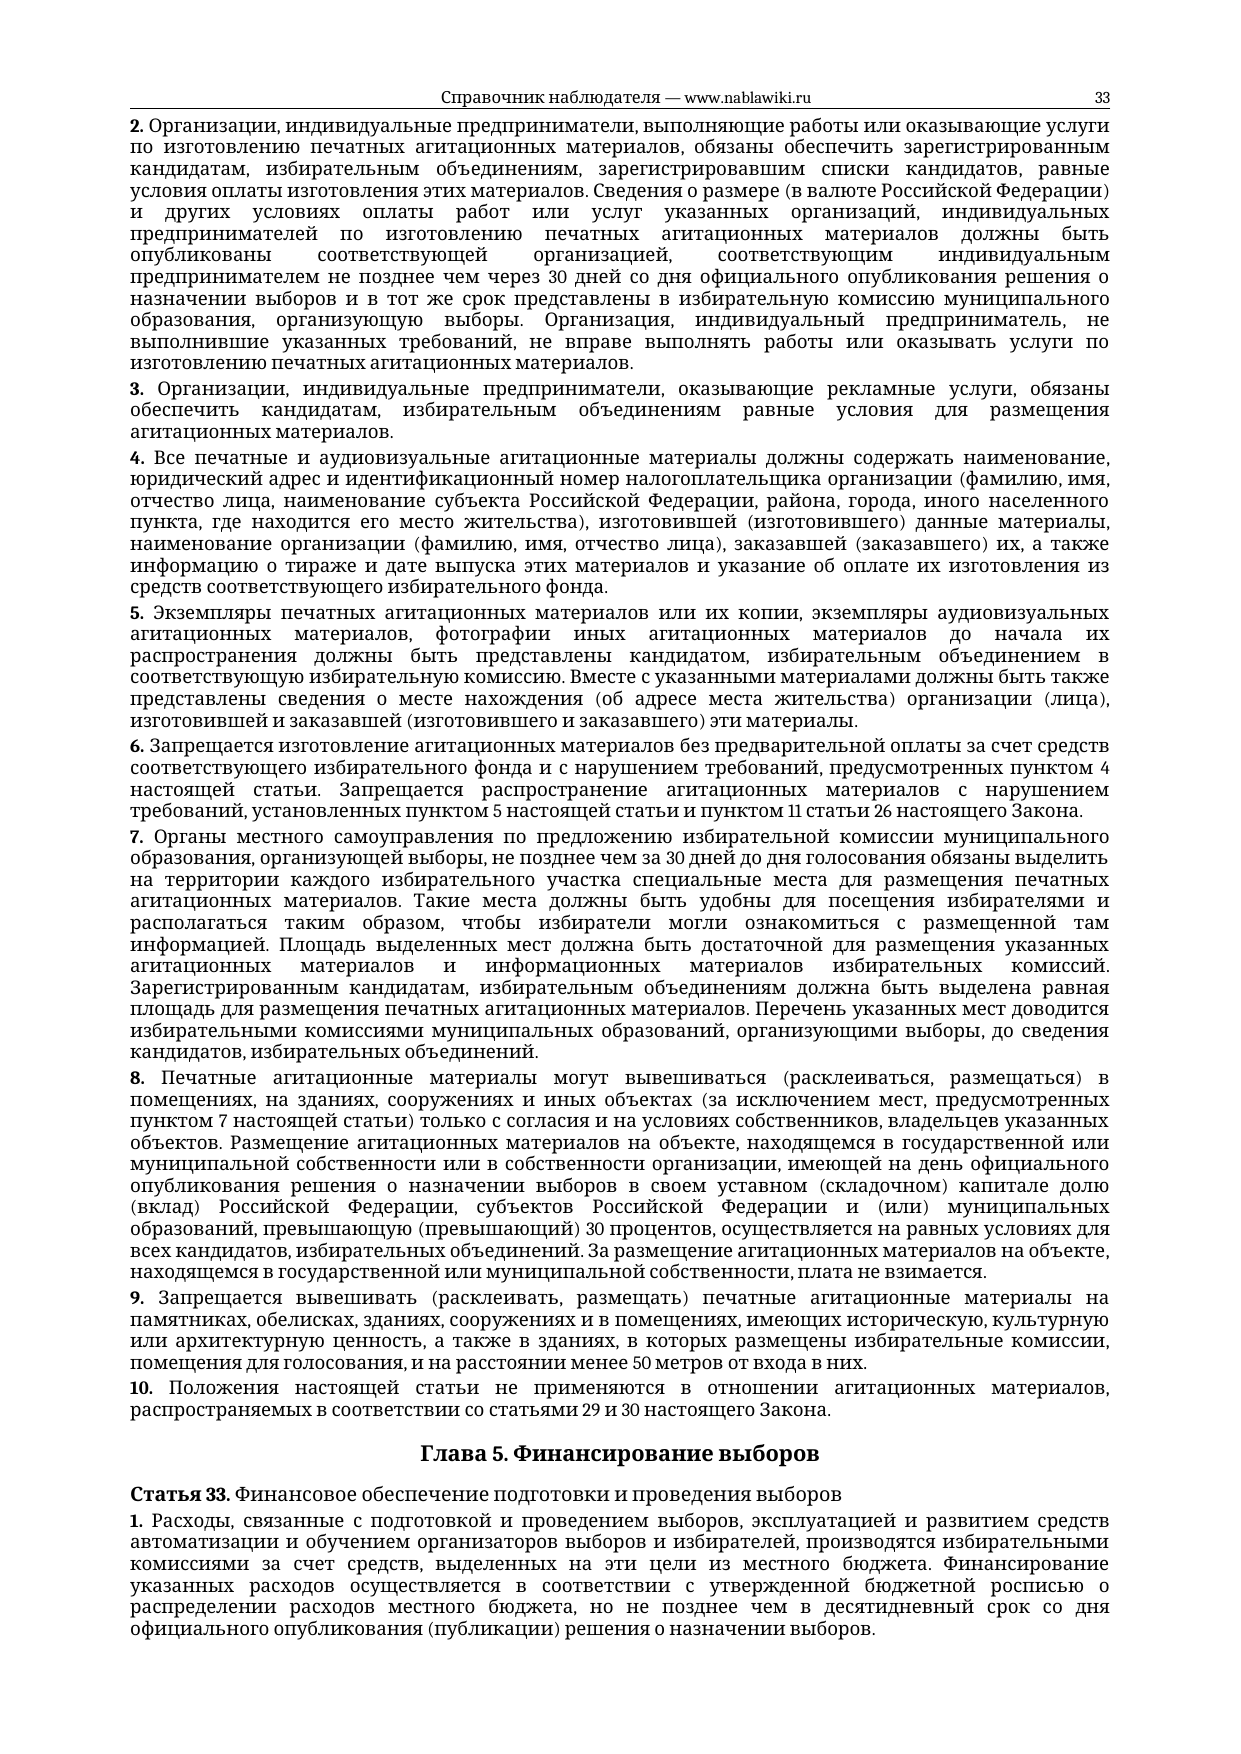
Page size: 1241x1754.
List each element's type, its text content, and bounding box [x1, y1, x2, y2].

text 5. Экземпляры печатных агитационных материалов или их копии, экземпляры аудиовизуальных агитационных материалов, фотографии иных агитационных материалов до начала их распространения должны быть представлены кандидатом, избирательным объединением в соответствующую избирательную комиссию. Вместе с указанными материалами должны быть также представлены сведения о месте нахождения (об адресе места жительства) организации (лица), изготовившей и заказавшей (изготовившего и заказавшего) эти материалы. [130, 602, 1110, 732]
text 8. Печатные агитационные материалы могут вывешиваться (расклеиваться, размещаться) в помещениях, на зданиях, сооружениях и иных объектах (за исключением мест, предусмотренных пунктом 7 настоящей статьи) только с согласия и на условиях собственников, владельцев указанных объектов. Размещение агитационных материалов на объекте, находящемся в государственной или муниципальной собственности или в собственности организации, имеющей на день официального опубликования решения о назначении выборов в своем уставном (складочном) капитале долю (вклад) Российской Федерации, субъектов Российской Федерации и (или) муниципальных образований, превышающую (превышающий) 30 процентов, осуществляется на равных условиях для всех кандидатов, избирательных объединений. За размещение агитационных материалов на объекте, находящемся в государственной или муниципальной собственности, плата не взимается. [130, 1068, 1110, 1283]
text 2. Организации, индивидуальные предприниматели, выполняющие работы или оказывающие услуги по изготовлению печатных агитационных материалов, обязаны обеспечить зарегистрированным кандидатам, избирательным объединениям, зарегистрировавшим списки кандидатов, равные условия оплаты изготовления этих материалов. Сведения о размере (в валюте Российской Федерации) и других условиях оплаты работ или услуг указанных организаций, индивидуальных предпринимателей по изготовлению печатных агитационных материалов должны быть опубликованы соответствующей организацией, соответствующим индивидуальным предпринимателем не позднее чем через 30 дней со дня официального опубликования решения о назначении выборов и в тот же срок представлены в избирательную комиссию муниципального образования, организующую выборы. Организация, индивидуальный предприниматель, не выполнившие указанных требований, не вправе выполнять работы или оказывать услуги по изготовлению печатных агитационных материалов. [130, 116, 1110, 374]
text 4. Все печатные и аудиовизуальные агитационные материалы должны содержать наименование, юридический адрес и идентификационный номер налогоплательщика организации (фамилию, имя, отчество лица, наименование субъекта Российской Федерации, района, города, иного населенного пункта, где находится его место жительства), изготовившей (изготовившего) данные материалы, наименование организации (фамилию, имя, отчество лица), заказавшей (заказавшего) их, а также информацию о тираже и дате выпуска этих материалов и указание об оплате их изготовления из средств соответствующего избирательного фонда. [130, 447, 1110, 598]
text 7. Органы местного самоуправления по предложению избирательной комиссии муниципального образования, организующей выборы, не позднее чем за 30 дней до дня голосования обязаны выделить на территории каждого избирательного участка специальные места для размещения печатных агитационных материалов. Такие места должны быть удобны для посещения избирателями и располагаться таким образом, чтобы избиратели могли ознакомиться с размещенной там информацией. Площадь выделенных мест должна быть достаточной для размещения указанных агитационных материалов и информационных материалов избирательных комиссий. Зарегистрированным кандидатам, избирательным объединениям должна быть выделена равная площадь для размещения печатных агитационных материалов. Перечень указанных мест доводится избирательными комиссиями муниципальных образований, организующими выборы, до сведения кандидатов, избирательных объединений. [130, 826, 1110, 1063]
subtitle Статья 33. Финансовое обеспечение подготовки и проведения выборов [130, 1483, 1110, 1506]
text 3. Организации, индивидуальные предприниматели, оказывающие рекламные услуги, обязаны обеспечить кандидатам, избирательным объединениям равные условия для размещения агитационных материалов. [130, 378, 1110, 443]
text 1. Расходы, связанные с подготовкой и проведением выборов, эксплуатацией и развитием средств автоматизации и обучением организаторов выборов и избирателей, производятся избирательными комиссиями за счет средств, выделенных на эти цели из местного бюджета. Финансирование указанных расходов осуществляется в соответствии с утвержденной бюджетной росписью о распределении расходов местного бюджета, но не позднее чем в десятидневный срок со дня официального опубликования (публикации) решения о назначении выборов. [130, 1510, 1110, 1640]
text 6. Запрещается изготовление агитационных материалов без предварительной оплаты за счет средств соответствующего избирательного фонда и с нарушением требований, предусмотренных пунктом 4 настоящей статьи. Запрещается распространение агитационных материалов с нарушением требований, установленных пунктом 5 настоящей статьи и пунктом 11 статьи 26 настоящего Закона. [130, 736, 1110, 822]
text 10. Положения настоящей статьи не применяются в отношении агитационных материалов, распространяемых в соответствии со статьями 29 и 30 настоящего Закона. [130, 1378, 1110, 1421]
subtitle Глава 5. Финансирование выборов [130, 1442, 1110, 1467]
text 9. Запрещается вывешивать (расклеивать, размещать) печатные агитационные материалы на памятниках, обелисках, зданиях, сооружениях и в помещениях, имеющих историческую, культурную или архитектурную ценность, а также в зданиях, в которых размещены избирательные комиссии, помещения для голосования, и на расстоянии менее 50 метров от входа в них. [130, 1287, 1110, 1374]
